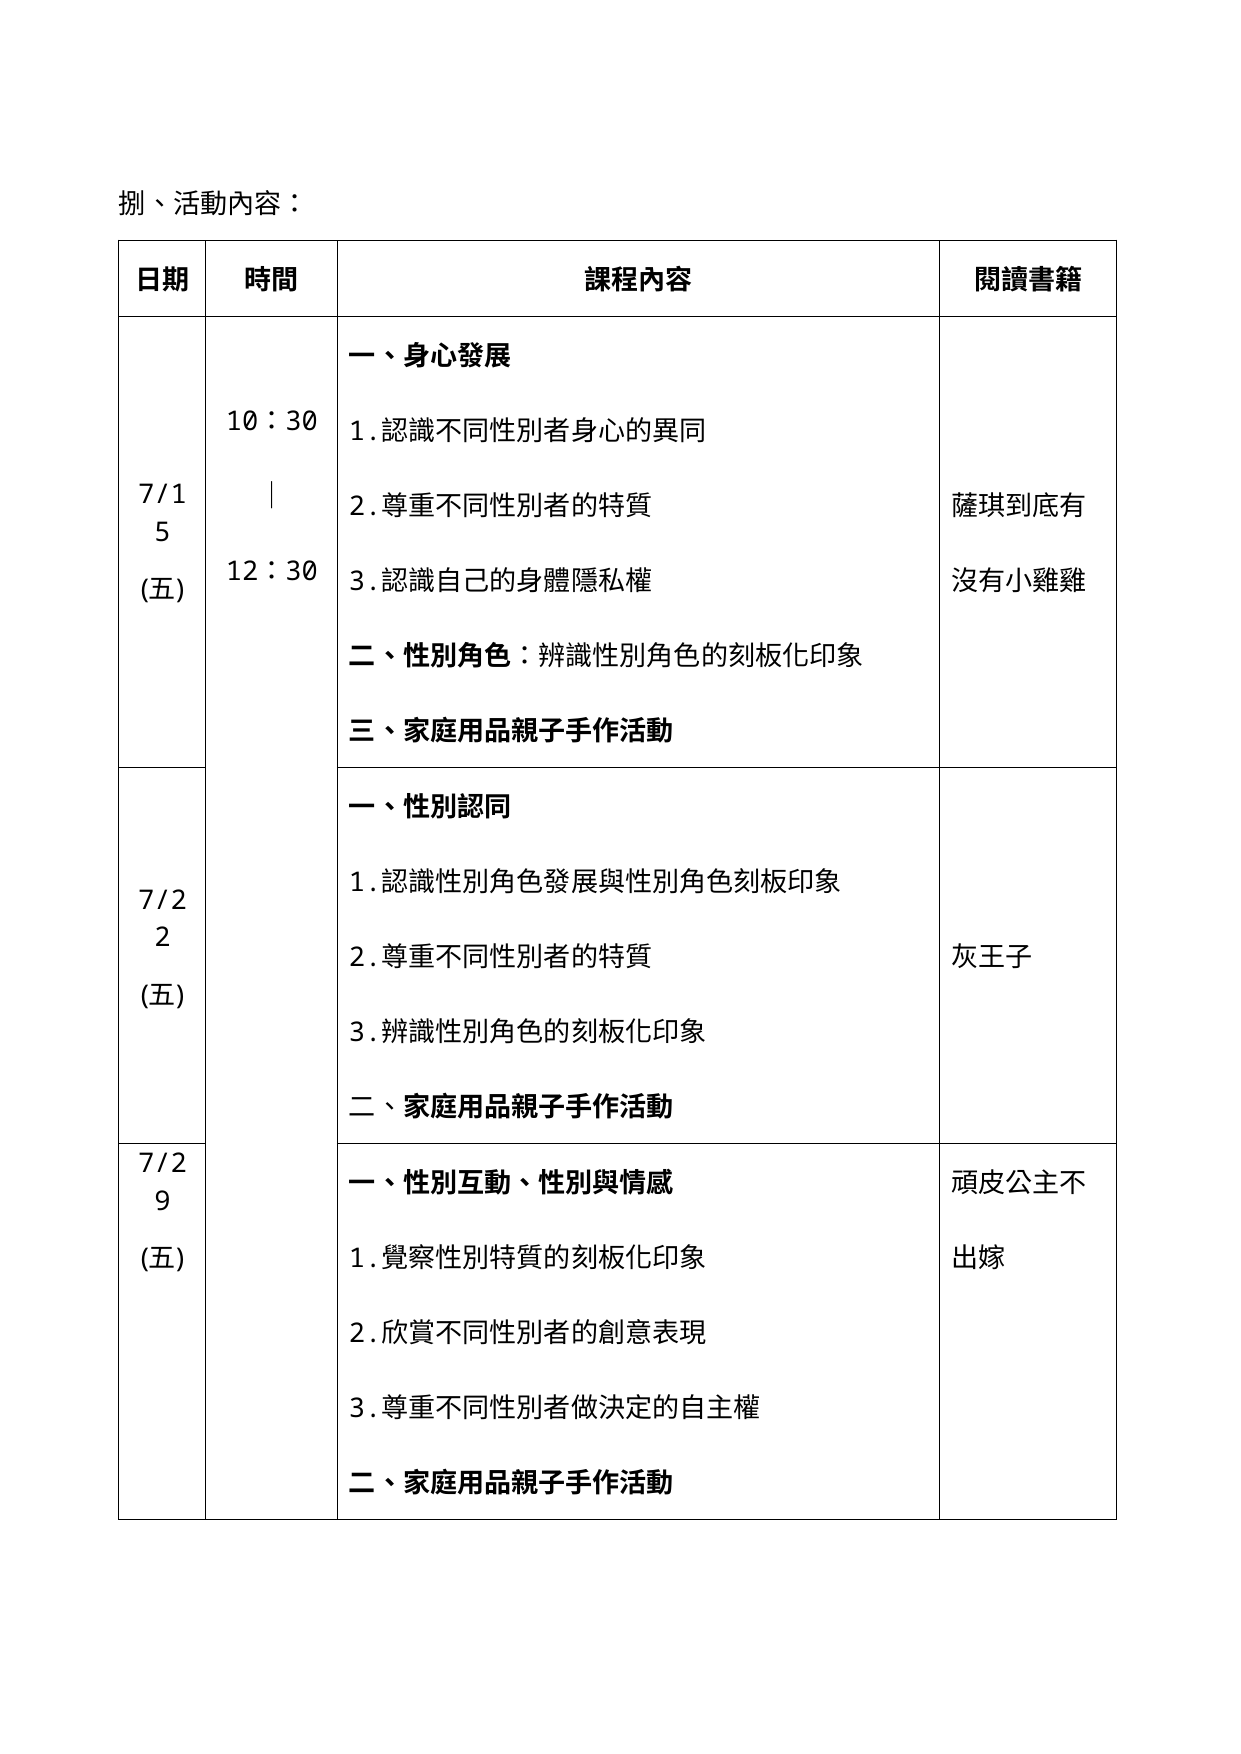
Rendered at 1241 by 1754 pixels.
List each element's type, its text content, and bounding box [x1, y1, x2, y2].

table_header 日期 [119, 241, 205, 316]
table_cell 一、性別認同 1.認識性別角色發展與性別角色刻板印象 2.尊重不同性別者的特質 3.辨識性別角色的刻板化印象 二、家庭用品親子手作活動 [338, 768, 939, 1143]
table_cell 10：30 ｜ 12：30 [206, 317, 337, 1519]
text 捌、活動內容： [119, 164, 1114, 239]
table_cell 一、身心發展 1.認識不同性別者身心的異同 2.尊重不同性別者的特質 3.認識自己的身體隱私權 二、性別角色：辨識性別角色的刻板化印象 三、家庭用品親子手作活動 [338, 317, 939, 767]
table_cell 薩琪到底有沒有小雞雞 [940, 317, 1116, 767]
table_cell 灰王子 [940, 768, 1116, 1143]
table_cell 7/22 (五) [119, 768, 205, 1143]
table_cell 一、性別互動、性別與情感 1.覺察性別特質的刻板化印象 2.欣賞不同性別者的創意表現 3.尊重不同性別者做決定的自主權 二、家庭用品親子手作活動 [338, 1144, 939, 1519]
table_cell 7/15 (五) [119, 317, 205, 767]
table_header 課程內容 [338, 241, 939, 316]
table_cell 頑皮公主不出嫁 [940, 1144, 1116, 1519]
table_header 閱讀書籍 [940, 241, 1116, 316]
table_header 時間 [206, 241, 337, 316]
table_cell 7/29 (五) [119, 1144, 205, 1519]
